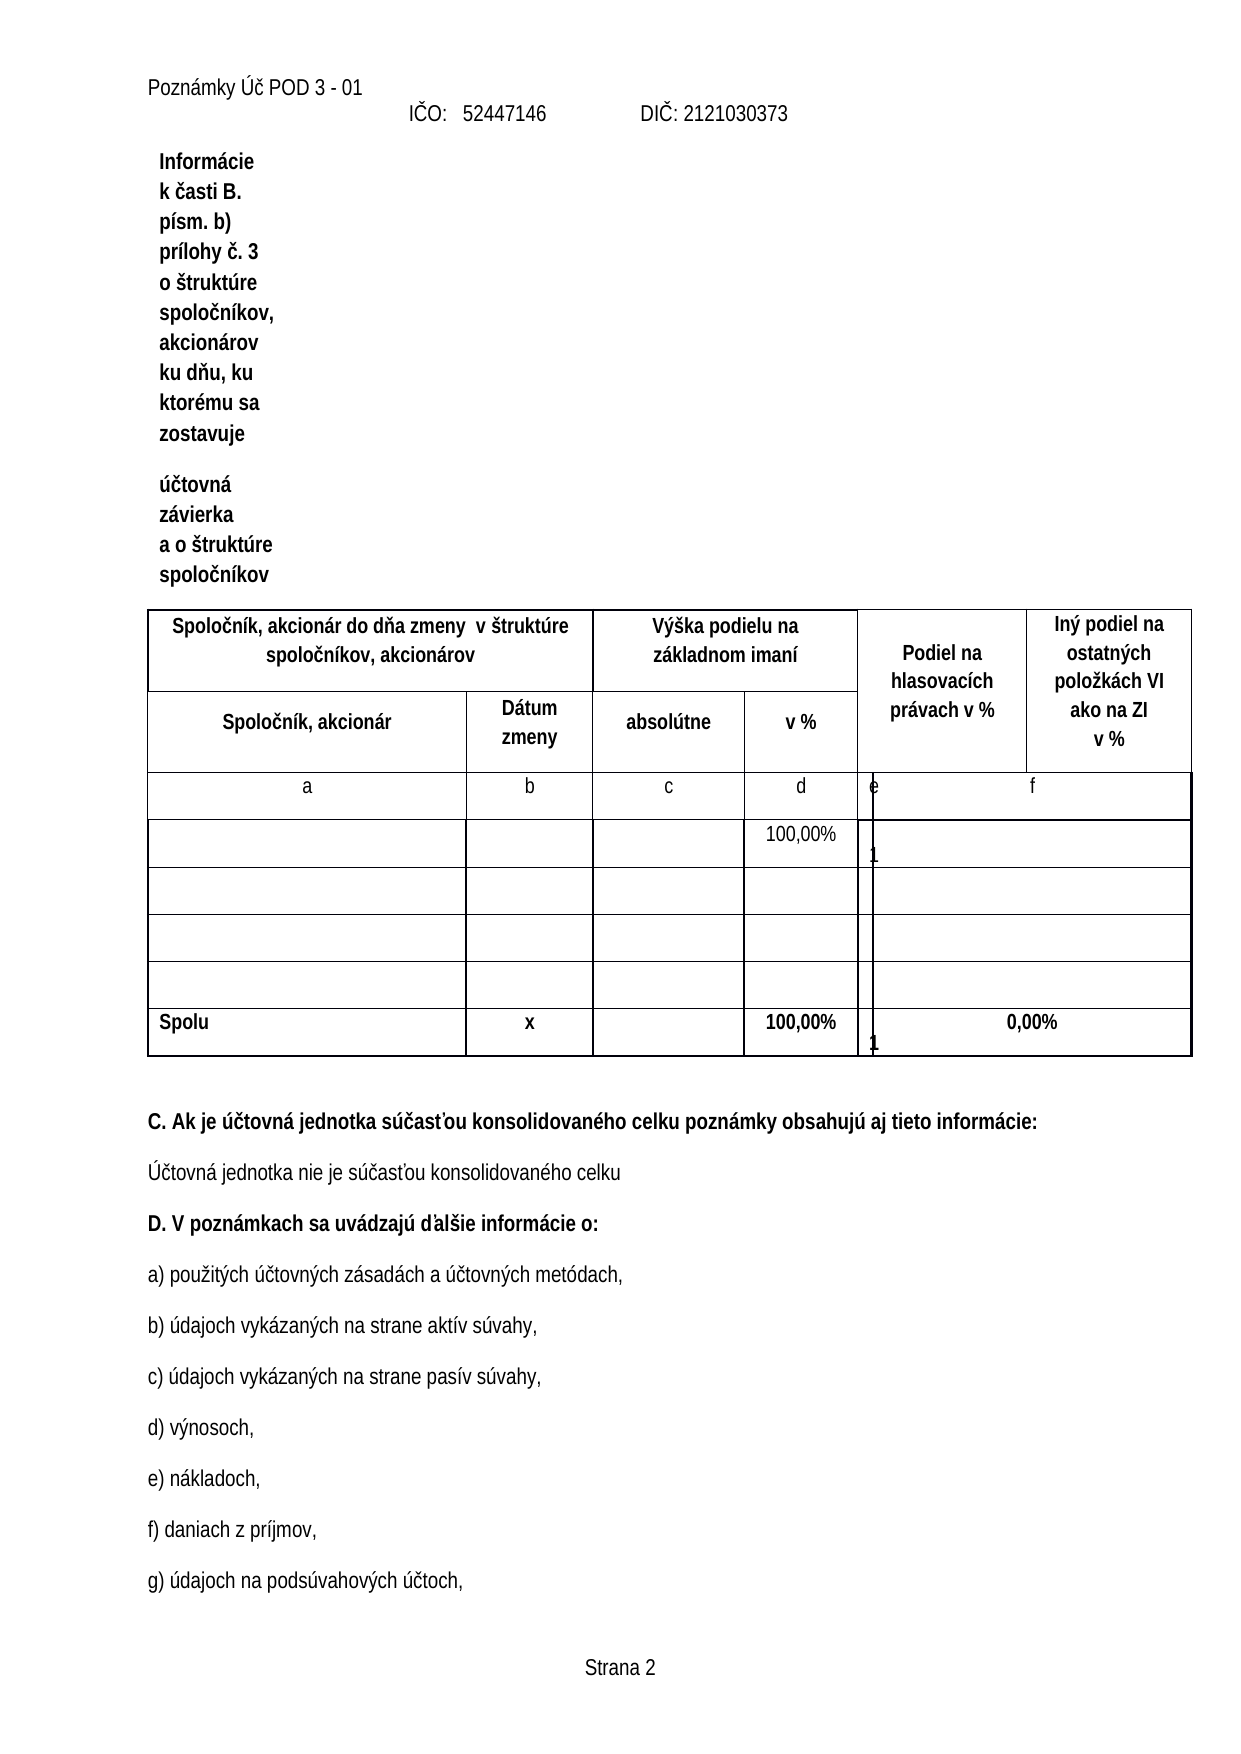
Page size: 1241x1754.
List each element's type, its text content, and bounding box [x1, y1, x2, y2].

table_cell absolútne [593, 692, 744, 772]
table_cell Výška podielu na základnom imaní [594, 611, 857, 691]
text f) daniach z príjmov, [148, 1516, 1141, 1543]
table_cell [874, 915, 1190, 961]
table_cell Iný podiel na ostatných položkách VI ako na ZI v % [1027, 610, 1191, 772]
table_cell [149, 868, 465, 914]
table_cell d [745, 773, 857, 819]
table_cell [859, 868, 872, 914]
table_cell [1193, 772, 1240, 819]
table_cell Spoločník, akcionár do dňa zmeny v štruktúre spoločníkov, akcionárov [149, 611, 592, 691]
table_cell e [858, 773, 872, 819]
table_cell [1193, 1008, 1240, 1055]
table_cell Dátum zmeny [467, 692, 592, 772]
table_cell 100,00% [859, 1009, 872, 1055]
table_cell v % [745, 692, 857, 772]
table_cell [1193, 961, 1240, 1008]
table_cell [467, 915, 592, 961]
table_cell [149, 915, 465, 961]
text Účtovná jednotka nie je súčasťou konsolidovaného celku [148, 1159, 1141, 1185]
table_cell [859, 915, 872, 961]
table_cell 100,00% [745, 820, 857, 867]
table_cell [745, 915, 857, 961]
table_cell [874, 821, 1190, 867]
table_cell [594, 820, 743, 867]
table_cell [594, 915, 743, 961]
table_cell Podiel na hlasovacích právach v % [858, 610, 1026, 772]
table_cell b [467, 773, 592, 819]
table_cell [1192, 609, 1240, 691]
table_cell [745, 868, 857, 914]
table_cell x [467, 1009, 592, 1055]
table_cell 100,00% [745, 1009, 857, 1055]
table_cell [467, 962, 592, 1008]
table_cell [1193, 819, 1240, 867]
text d) výnosoch, [148, 1414, 1141, 1441]
table_cell f [874, 773, 1190, 819]
table_header Informácie k časti B. písm. b) prílohy č. 3 o štruktúre spoločníkov, akcionárov ku dňu, ku ktorému sa zostavuje účtovná závierka a o štruktúre spoločníkov [148, 148, 293, 608]
text g) údajoch na podsúvahových účtoch, [148, 1567, 1141, 1594]
table_cell [149, 962, 465, 1008]
table_cell [1193, 867, 1240, 914]
table_cell [874, 962, 1190, 1008]
text D. V poznámkach sa uvádzajú ďalšie informácie o: [148, 1210, 1141, 1236]
table_cell Spolu [149, 1009, 465, 1055]
table_cell [1192, 691, 1240, 772]
table_cell [859, 962, 872, 1008]
text C. Ak je účtovná jednotka súčasťou konsolidovaného celku poznámky obsahujú aj tieto informácie: [148, 1108, 1141, 1134]
text e) nákladoch, [148, 1465, 1141, 1492]
table_cell [467, 820, 592, 867]
table_cell [594, 868, 743, 914]
table_cell [1193, 914, 1240, 961]
table_cell c [593, 773, 744, 819]
table_cell [594, 1009, 743, 1055]
text c) údajoch vykázaných na strane pasív súvahy, [148, 1363, 1141, 1389]
table_cell 100,00% [859, 821, 872, 867]
text a) použitých účtovných zásadách a účtovných metódach, [148, 1261, 1141, 1287]
table_cell [874, 868, 1190, 914]
table_cell Spoločník, akcionár [148, 692, 466, 772]
table_cell [594, 962, 743, 1008]
table_cell a [148, 773, 466, 819]
table_cell [149, 820, 465, 867]
text b) údajoch vykázaných na strane aktív súvahy, [148, 1312, 1141, 1338]
table_cell [745, 962, 857, 1008]
table_cell [467, 868, 592, 914]
table_cell 0,00% [874, 1009, 1190, 1055]
